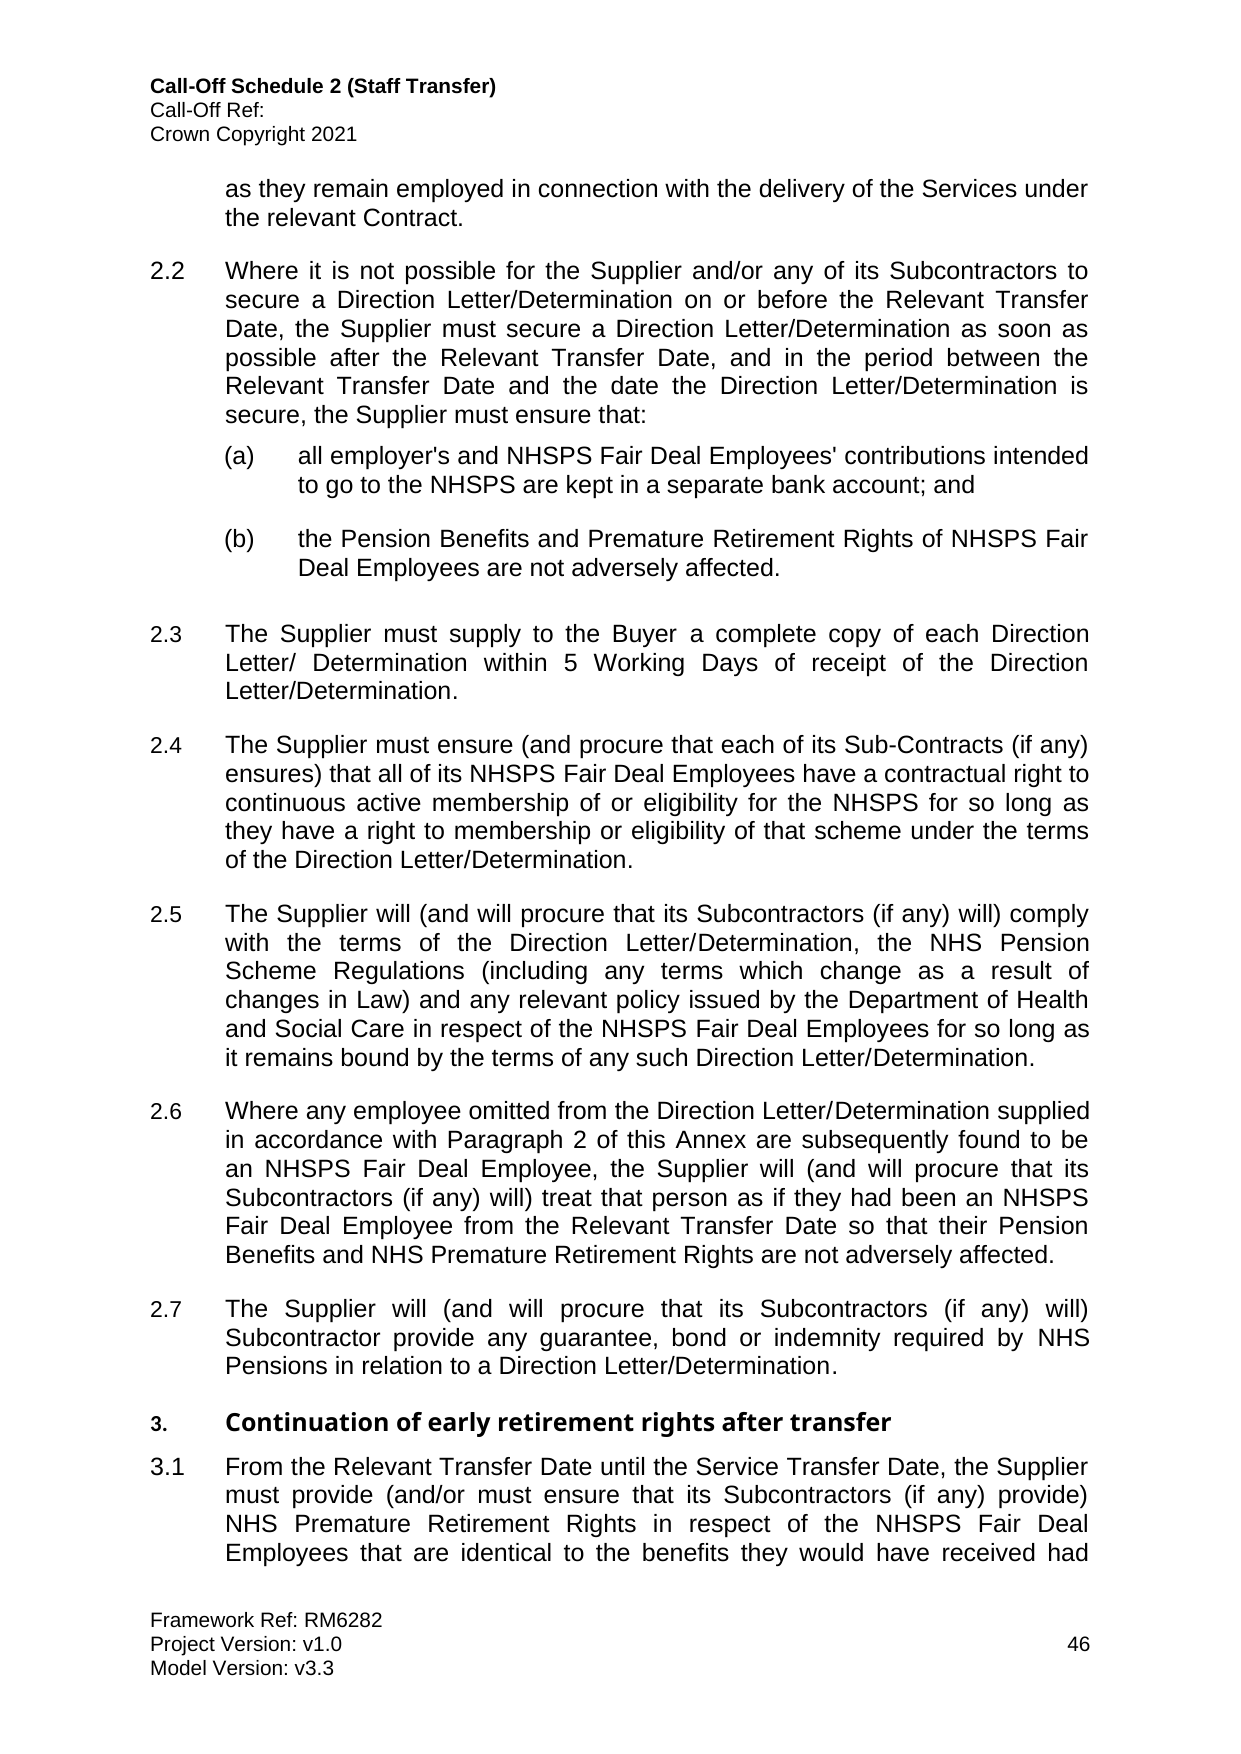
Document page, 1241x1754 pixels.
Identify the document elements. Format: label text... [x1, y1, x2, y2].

list Where it is not possible for the Supplier and/or any of its Subcontractors to secure a Direction Letter/Determination on or before the Relevant Transfer Date, the Supplier must secure a Direction Letter/Determination as soon as possible after the Relevant Transfer Date, and in the period between the Relevant Transfer Date and the date the Direction Letter/Determination is secure, the Supplier must ensure that: [150, 256, 1090, 429]
list Where any employee omitted from the Direction Letter/Determination supplied in accordance with Paragraph 2 of this Annex are subsequently found to be an NHSPS Fair Deal Employee, the Supplier will (and will procure that its Subcontractors (if any) will) treat that person as if they had been an NHSPS Fair Deal Employee from the Relevant Transfer Date so that their Pension Benefits and NHS Premature Retirement Rights are not adversely affected. [150, 1096, 1090, 1269]
list as they remain employed in connection with the delivery of the Services under the relevant Contract. [150, 174, 1090, 231]
list From the Relevant Transfer Date until the Service Transfer Date, the Supplier must provide (and/or must ensure that its Subcontractors (if any) provide) NHS Premature Retirement Rights in respect of the NHSPS Fair Deal Employees that are identical to the benefits they would have received had [150, 1452, 1090, 1567]
subtitle the Pension Benefits and Premature Retirement Rights of NHSPS Fair Deal Employees are not adversely affected. [224, 524, 1090, 581]
list The Supplier will (and will procure that its Subcontractors (if any) will) Subcontractor provide any guarantee, bond or indemnity required by NHS Pensions in relation to a Direction Letter/Determination. [150, 1294, 1090, 1380]
list The Supplier will (and will procure that its Subcontractors (if any) will) comply with the terms of the Direction Letter/Determination, the NHS Pension Scheme Regulations (including any terms which change as a result of changes in Law) and any relevant policy issued by the Department of Health and Social Care in respect of the NHSPS Fair Deal Employees for so long as it remains bound by the terms of any such Direction Letter/Determination. [150, 899, 1090, 1071]
subtitle all employer's and NHSPS Fair Deal Employees' contributions intended to go to the NHSPS are kept in a separate bank account; and [224, 441, 1090, 499]
list The Supplier must supply to the Buyer a complete copy of each Direction Letter/ Determination within 5 Working Days of receipt of the Direction Letter/Determination. [150, 619, 1090, 705]
list Continuation of early retirement rights after transfer [150, 1405, 1090, 1439]
list The Supplier must ensure (and procure that each of its Sub-Contracts (if any) ensures) that all of its NHSPS Fair Deal Employees have a contractual right to continuous active membership of or eligibility for the NHSPS for so long as they have a right to membership or eligibility of that scheme under the terms of the Direction Letter/Determination. [150, 730, 1090, 874]
